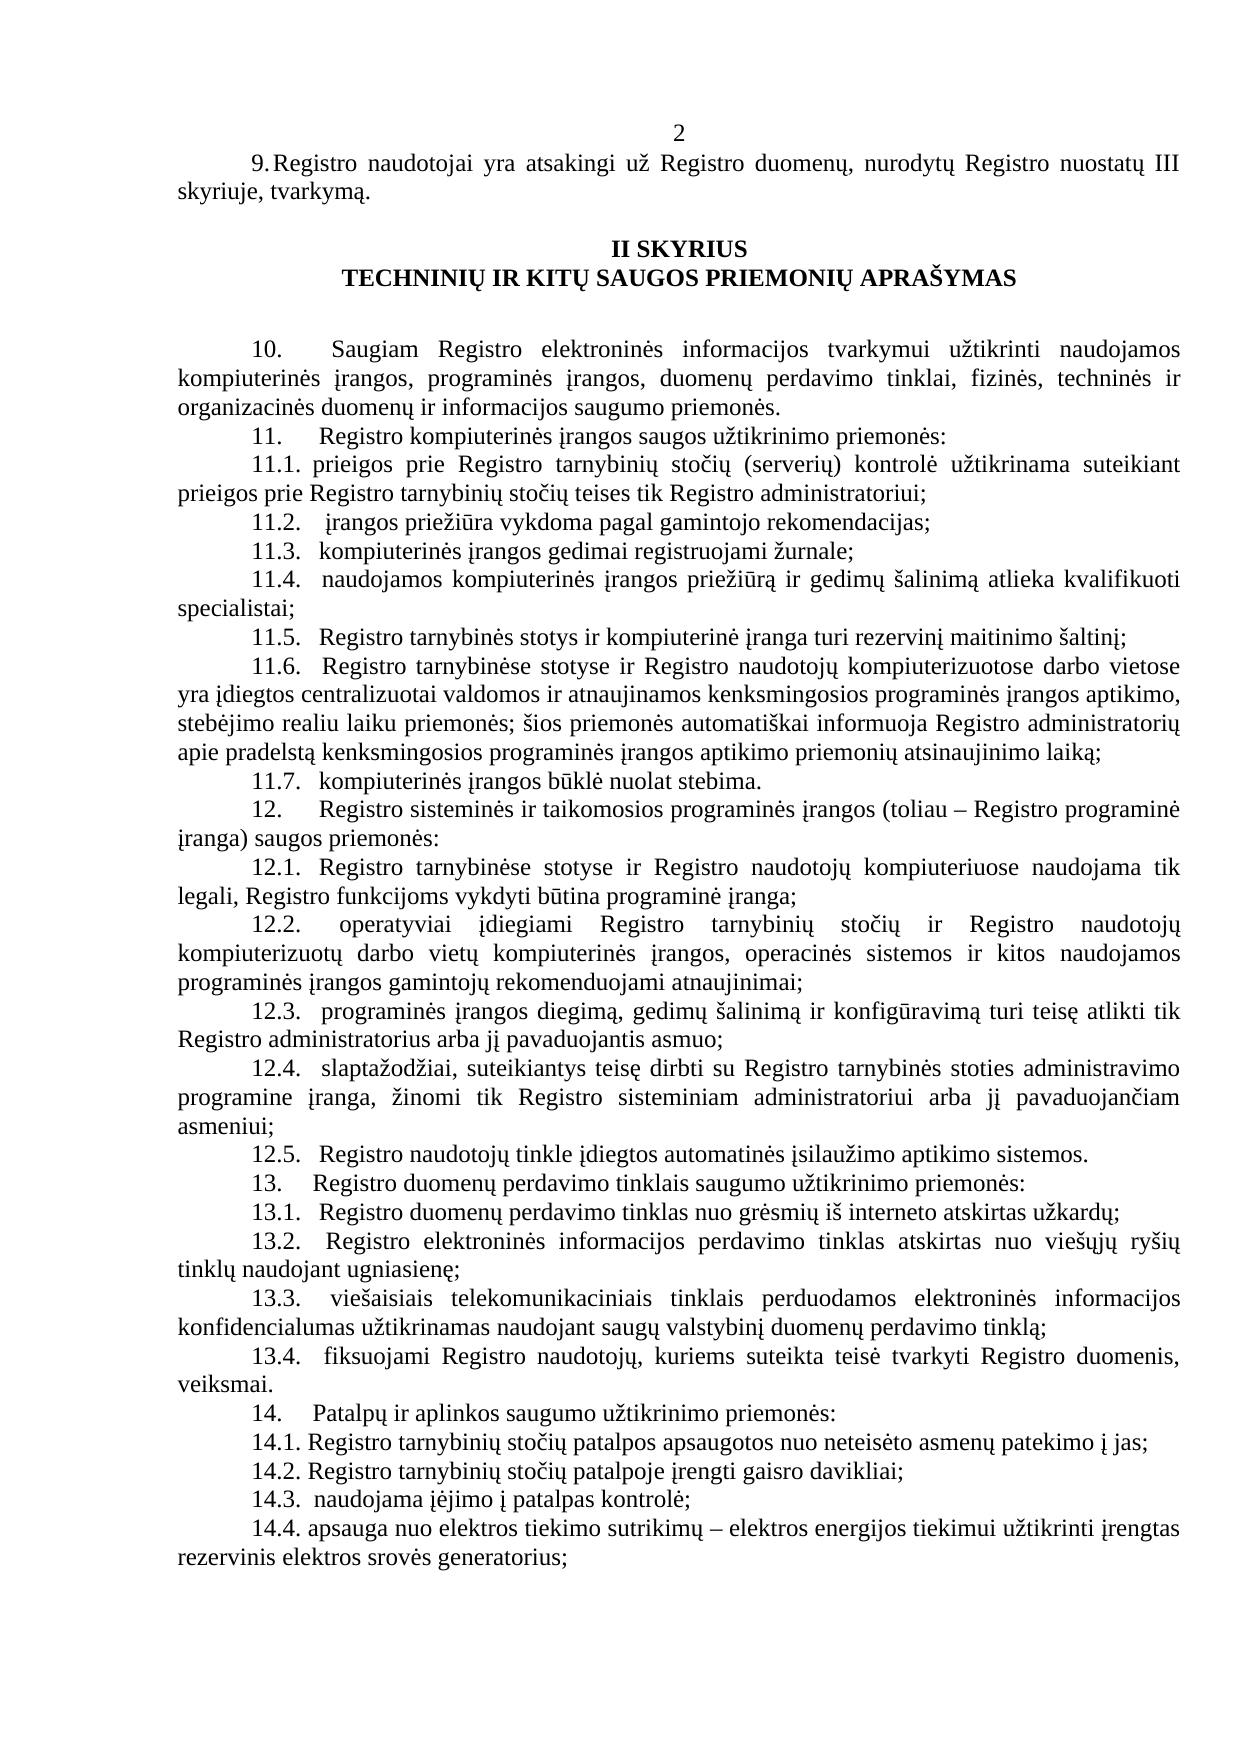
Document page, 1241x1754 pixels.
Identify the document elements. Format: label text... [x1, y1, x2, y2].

text 12. Registro sisteminės ir taikomosios programinės įrangos (toliau – Registro programinė įranga) saugos priemonės: [177, 794, 1181, 852]
text 14. Patalpų ir aplinkos saugumo užtikrinimo priemonės: [177, 1398, 1181, 1427]
text 12.4. slaptažodžiai, suteikiantys teisę dirbti su Registro tarnybinės stoties administravimo programine įranga, žinomi tik Registro sisteminiam administratoriui arba jį pavaduojančiam asmeniui; [177, 1053, 1181, 1139]
text 14.1. Registro tarnybinių stočių patalpos apsaugotos nuo neteisėto asmenų patekimo į jas; [177, 1427, 1181, 1456]
text TECHNINIŲ IR KITŲ SAUGOS PRIEMONIŲ APRAŠYMAS [177, 263, 1181, 291]
text 14.2. Registro tarnybinių stočių patalpoje įrengti gaisro davikliai; [177, 1456, 1181, 1484]
text 11. Registro kompiuterinės įrangos saugos užtikrinimo priemonės: [177, 421, 1181, 449]
text 13.2. Registro elektroninės informacijos perdavimo tinklas atskirtas nuo viešųjų ryšių tinklų naudojant ugniasienę; [177, 1226, 1181, 1283]
text 14.3. naudojama įėjimo į patalpas kontrolė; [177, 1484, 1181, 1513]
text II SKYRIUS [177, 234, 1181, 263]
text 11.5. Registro tarnybinės stotys ir kompiuterinė įranga turi rezervinį maitinimo šaltinį; [177, 622, 1181, 651]
text 11.7. kompiuterinės įrangos būklė nuolat stebima. [177, 766, 1181, 794]
text 11.1. prieigos prie Registro tarnybinių stočių (serverių) kontrolė užtikrinama suteikiant prieigos prie Registro tarnybinių stočių teises tik Registro administratoriui; [177, 449, 1181, 507]
text 13. Registro duomenų perdavimo tinklais saugumo užtikrinimo priemonės: [177, 1168, 1181, 1197]
text 11.4. naudojamos kompiuterinės įrangos priežiūrą ir gedimų šalinimą atlieka kvalifikuoti specialistai; [177, 564, 1181, 622]
text 12.2. operatyviai įdiegiami Registro tarnybinių stočių ir Registro naudotojų kompiuterizuotų darbo vietų kompiuterinės įrangos, operacinės sistemos ir kitos naudojamos programinės įrangos gamintojų rekomenduojami atnaujinimai; [177, 909, 1181, 996]
text 12.5. Registro naudotojų tinkle įdiegtos automatinės įsilaužimo aptikimo sistemos. [177, 1139, 1181, 1168]
text 13.3. viešaisiais telekomunikaciniais tinklais perduodamos elektroninės informacijos konfidencialumas užtikrinamas naudojant saugų valstybinį duomenų perdavimo tinklą; [177, 1283, 1181, 1341]
text 11.6. Registro tarnybinėse stotyse ir Registro naudotojų kompiuterizuotose darbo vietose yra įdiegtos centralizuotai valdomos ir atnaujinamos kenksmingosios programinės įrangos aptikimo, stebėjimo realiu laiku priemonės; šios priemonės automatiškai informuoja Registro administratorių apie pradelstą kenksmingosios programinės įrangos aptikimo priemonių atsinaujinimo laiką; [177, 651, 1181, 766]
text 14.4. apsauga nuo elektros tiekimo sutrikimų – elektros energijos tiekimui užtikrinti įrengtas rezervinis elektros srovės generatorius; [177, 1513, 1181, 1571]
text 13.1. Registro duomenų perdavimo tinklas nuo grėsmių iš interneto atskirtas užkardų; [177, 1197, 1181, 1226]
text 10. Saugiam Registro elektroninės informacijos tvarkymui užtikrinti naudojamos kompiuterinės įrangos, programinės įrangos, duomenų perdavimo tinklai, fizinės, techninės ir organizacinės duomenų ir informacijos saugumo priemonės. [177, 334, 1181, 421]
text 12.1. Registro tarnybinėse stotyse ir Registro naudotojų kompiuteriuose naudojama tik legali, Registro funkcijoms vykdyti būtina programinė įranga; [177, 852, 1181, 909]
text 13.4. fiksuojami Registro naudotojų, kuriems suteikta teisė tvarkyti Registro duomenis, veiksmai. [177, 1341, 1181, 1398]
text 11.3. kompiuterinės įrangos gedimai registruojami žurnale; [177, 536, 1181, 564]
text 12.3. programinės įrangos diegimą, gedimų šalinimą ir konfigūravimą turi teisę atlikti tik Registro administratorius arba jį pavaduojantis asmuo; [177, 996, 1181, 1053]
text 9. Registro naudotojai yra atsakingi už Registro duomenų, nurodytų Registro nuostatų III skyriuje, tvarkymą. [177, 148, 1181, 205]
text 11.2. įrangos priežiūra vykdoma pagal gamintojo rekomendacijas; [177, 507, 1181, 536]
